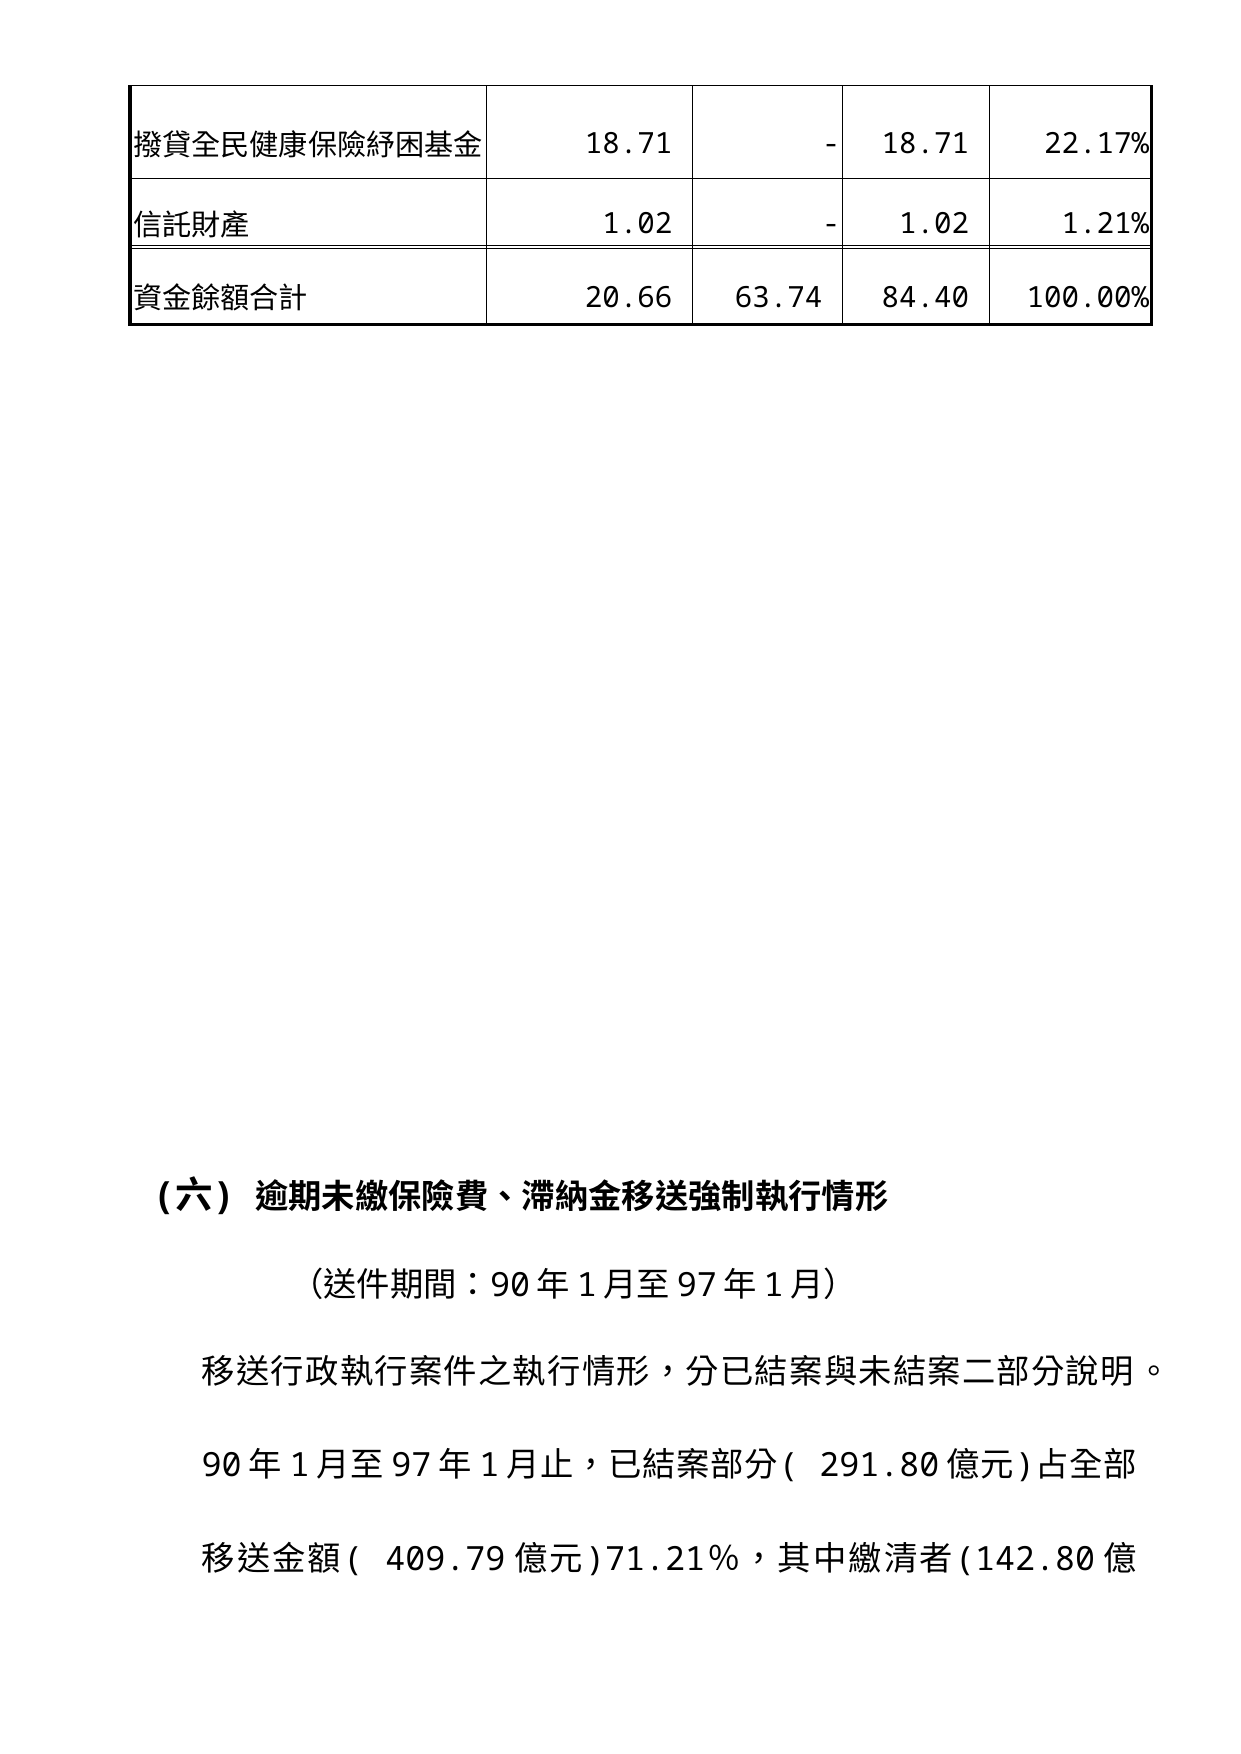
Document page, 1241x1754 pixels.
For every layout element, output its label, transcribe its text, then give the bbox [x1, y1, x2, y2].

table_cell 1.21% [990, 179, 1150, 245]
table_cell 18.71 [487, 86, 692, 178]
table_cell 資金餘額合計 [132, 249, 486, 323]
table_cell - [693, 179, 842, 245]
table_cell 63.74 [693, 249, 842, 323]
table_cell 1.02 [843, 179, 989, 245]
table_cell 1.02 [487, 179, 692, 245]
table_cell 22.17% [990, 86, 1150, 178]
text 移送行政執行案件之執行情形，分已結案與未結案二部分說明。90年1月至97年1月止，已結案部分( 291.80億元)占全部移送金額( 409.79億元)71.21％，其中繳清者(142.80億元)占已結案之48.94%、取得債權憑證者(139.22億元)占47.71％、註銷標的者占3.32％、停歇業、死亡者及其他占0.03％；未結案部分( 117.98億元)占全部移送金額28.79％，尚在處理中者( 100.04億元)占84.79％、分期繳納者占15.21％(相關數據詳表13)。 [201, 1327, 1137, 1577]
table_cell 84.40 [843, 249, 989, 323]
table_cell 18.71 [843, 86, 989, 178]
table_cell 撥貸全民健康保險紓困基金 [132, 86, 486, 178]
text (六) 逾期未繳保險費、滯納金移送強制執行情形 [130, 1151, 1137, 1213]
text （送件期間：90年1月至97年1月） [130, 1240, 1137, 1303]
table_cell 20.66 [487, 249, 692, 323]
table_cell 100.00% [990, 249, 1150, 323]
table_cell 信託財產 [132, 179, 486, 245]
table_cell - [693, 86, 842, 178]
